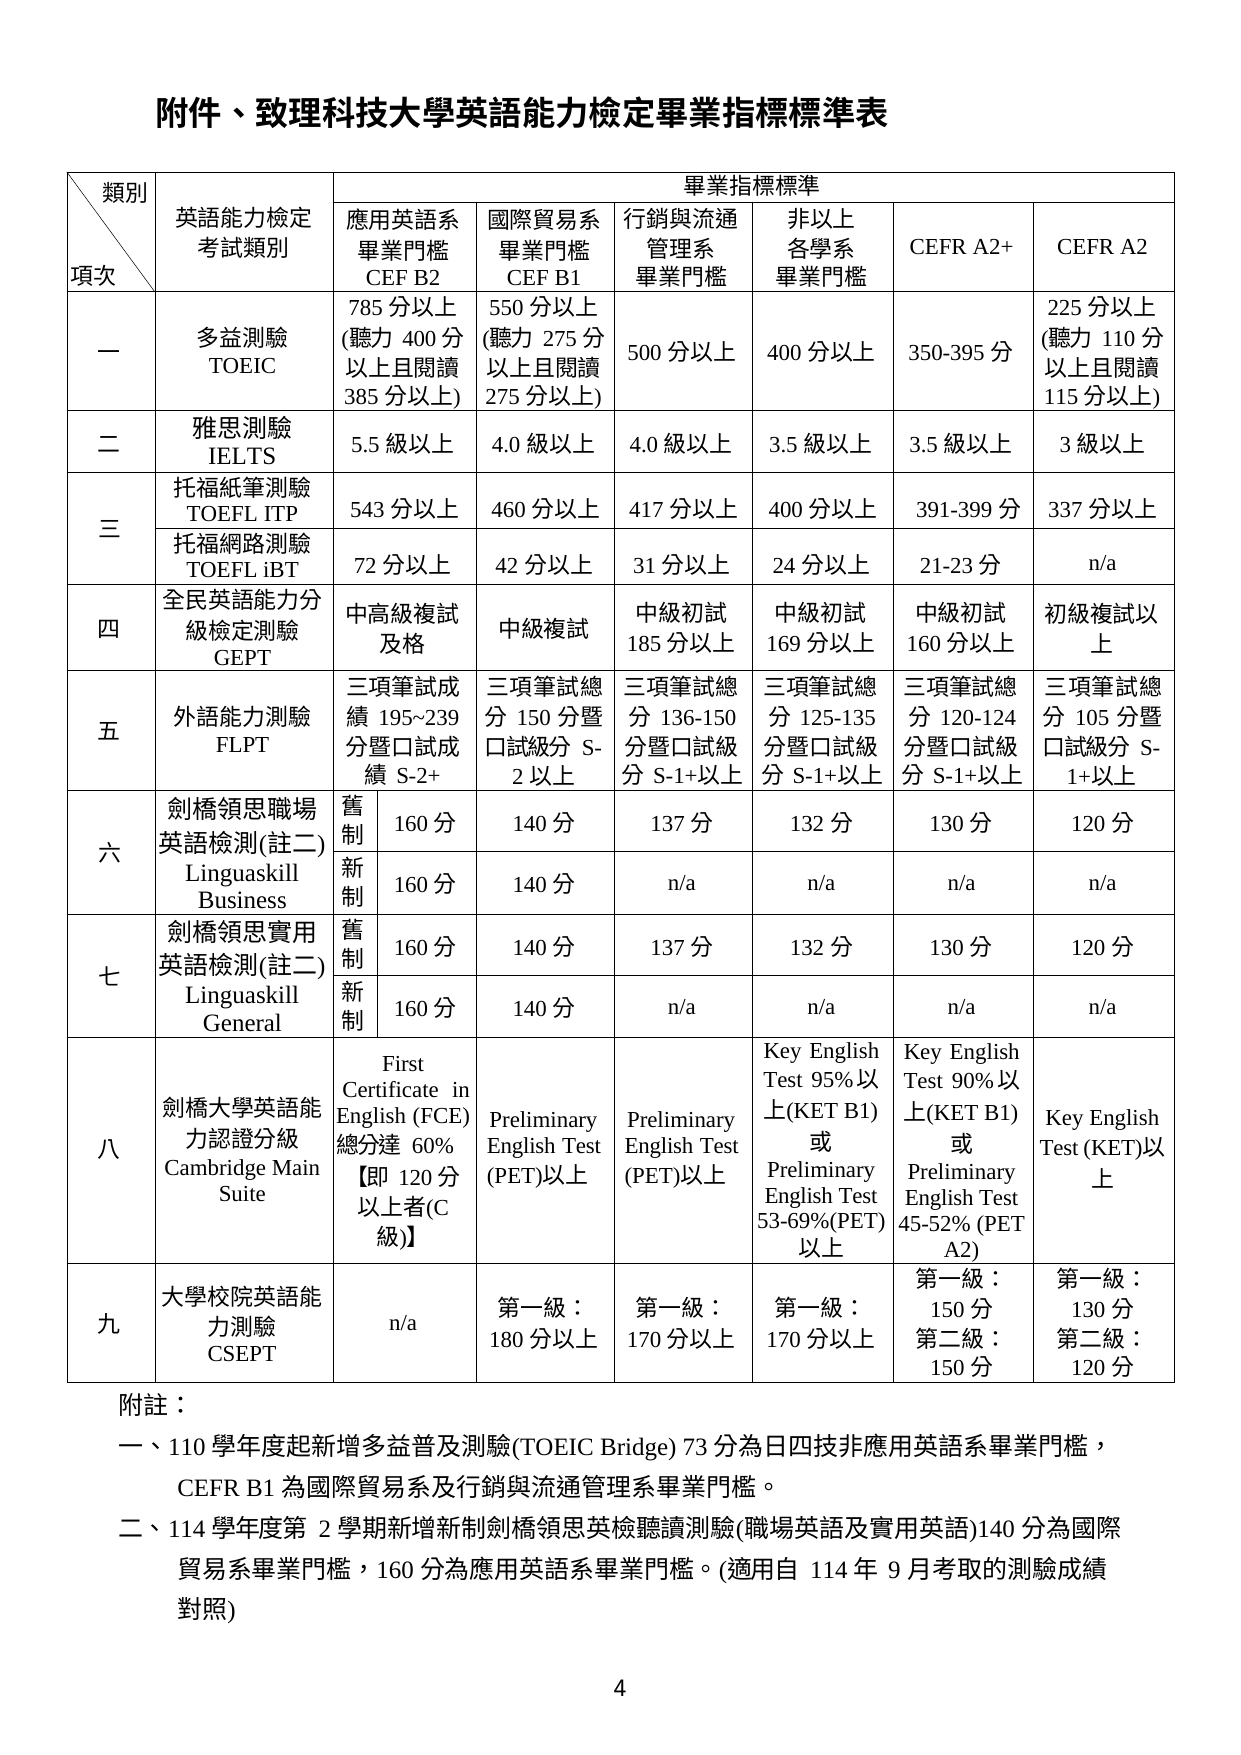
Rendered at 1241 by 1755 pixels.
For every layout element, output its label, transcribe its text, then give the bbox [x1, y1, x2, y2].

table_cell 417 分以上 [615, 473, 752, 528]
table_cell n/a [1034, 852, 1174, 914]
table_cell 劍橋大學英語能力認證分級 Cambridge Main Suite [156, 1038, 333, 1263]
table_cell 350-395 分 [894, 292, 1033, 410]
table_cell 八 [68, 1038, 155, 1263]
table_cell 舊 制 [334, 915, 377, 975]
table_cell 全民英語能力分級檢定測驗 GEPT [156, 585, 333, 669]
table_cell 120 分 [1034, 915, 1174, 975]
table_cell 130 分 [894, 791, 1033, 851]
table_cell n/a [615, 852, 752, 914]
table_cell 中級複試 [477, 585, 614, 669]
table_cell 3.5 級以上 [894, 411, 1033, 471]
table_cell n/a [1034, 529, 1174, 584]
table_cell 3 級以上 [1034, 411, 1174, 471]
table_cell 120 分 [1034, 791, 1174, 851]
table_cell 160 分 [378, 976, 476, 1037]
table_header 類別 項次 [69, 173, 155, 290]
table_cell 中級初試 160 分以上 [894, 585, 1033, 669]
table_cell 大學校院英語能力測驗CSEPT [156, 1264, 333, 1382]
table_cell n/a [334, 1264, 476, 1382]
table_cell 五 [68, 671, 155, 789]
table_cell 三項筆試總分 105 分暨口試級分 S- 1+以上 [1034, 671, 1174, 789]
table_cell 3.5 級以上 [753, 411, 893, 471]
table_cell 新 制 [334, 852, 377, 914]
table_cell 160 分 [378, 915, 476, 975]
table_cell 400 分以上 [753, 473, 893, 528]
table_cell Preliminary English Test (PET)以上 [615, 1038, 752, 1263]
table_cell 140 分 [477, 791, 614, 851]
table_cell 托福網路測驗 TOEFL iBT [156, 529, 333, 584]
table_cell 托福紙筆測驗 TOEFL ITP [156, 473, 333, 528]
table_cell 一 [68, 292, 155, 410]
table_cell 140 分 [477, 852, 614, 914]
table_cell 外語能力測驗 FLPT [156, 671, 333, 789]
table_cell 三 [68, 473, 155, 584]
table_cell 130 分 [894, 915, 1033, 975]
table_cell 785 分以上 (聽力 400 分以上且閱讀 385 分以上) [334, 292, 476, 410]
table_cell 四 [68, 585, 155, 669]
table_cell n/a [615, 976, 752, 1037]
table_cell n/a [753, 976, 893, 1037]
subtitle 附件、致理科技大學英語能力檢定畢業指標標準表 [54, 86, 989, 135]
table_cell 4.0 級以上 [477, 411, 614, 471]
table_cell 550 分以上 (聽力 275 分以上且閱讀 275 分以上) [477, 292, 614, 410]
table_cell 中級初試 169 分以上 [753, 585, 893, 669]
table_cell 應用英語系畢業門檻CEF B2 [334, 203, 476, 291]
table_cell 三項筆試總分 125-135 分暨口試級 分 S-1+以上 [753, 671, 893, 789]
table_cell n/a [894, 976, 1033, 1037]
table_header 畢業指標標準 [334, 173, 1174, 202]
table_cell 132 分 [753, 915, 893, 975]
table_cell 543 分以上 [334, 473, 476, 528]
table_cell Preliminary English Test (PET)以上 [477, 1038, 614, 1263]
table_cell n/a [1034, 976, 1174, 1037]
table_cell 初級複試以上 [1034, 585, 1174, 669]
table_cell 4.0 級以上 [615, 411, 752, 471]
table_cell 第一級： 150 分 第二級： 150 分 [894, 1264, 1033, 1382]
table_cell 72 分以上 [334, 529, 476, 584]
text CEFR B1 為國際貿易系及行銷與流通管理系畢業門檻。 [177, 1468, 1186, 1504]
table_cell 九 [68, 1264, 155, 1382]
table_header 類別 項次 [68, 176, 153, 291]
table_cell 行銷與流通管理系 畢業門檻 [615, 203, 752, 291]
table_cell 第一級： 170 分以上 [615, 1264, 752, 1382]
table_cell CEFR A2+ [894, 203, 1033, 291]
table_cell 137 分 [615, 791, 752, 851]
table_cell 第一級： 130 分 第二級： 120 分 [1034, 1264, 1174, 1382]
table_cell 新 制 [334, 976, 377, 1037]
table_cell 21-23 分 [894, 529, 1033, 584]
table_cell 400 分以上 [753, 292, 893, 410]
table_cell 劍橋領思職場英語檢測(註二) Linguaskill Business [156, 791, 333, 914]
table_cell 舊 制 [334, 791, 377, 851]
table_cell Key English Test 90%以上(KET B1) 或Preliminary English Test 45-52% (PET A2) [894, 1038, 1033, 1263]
table_cell 三項筆試總分 136-150 分暨口試級 分 S-1+以上 [615, 671, 752, 789]
table_cell 雅思測驗 IELTS [156, 411, 333, 471]
table_cell 500 分以上 [615, 292, 752, 410]
table_cell 三項筆試總分 150 分暨口試級分 S- 2 以上 [477, 671, 614, 789]
table_cell 中高級複試及格 [334, 585, 476, 669]
table_cell 137 分 [615, 915, 752, 975]
table_cell Key English Test 95%以上(KET B1) 或Preliminary English Test 53-69%(PET) 以上 [753, 1038, 893, 1263]
table_cell 391-399 分 [894, 473, 1033, 528]
table_cell 三項筆試成績 195~239 分暨口試成 績 S-2+ [334, 671, 476, 789]
table_cell 二 [68, 411, 155, 471]
table_cell First Certificate in English (FCE) 總分達 60% 【即 120 分以上者(C 級)】 [334, 1038, 476, 1263]
table_cell n/a [894, 852, 1033, 914]
table_cell 460 分以上 [477, 473, 614, 528]
table_cell 42 分以上 [477, 529, 614, 584]
table_cell 六 [68, 791, 155, 914]
table_cell 132 分 [753, 791, 893, 851]
table_cell 非以上各學系 畢業門檻 [753, 203, 893, 291]
table_cell 七 [68, 915, 155, 1037]
table_cell 劍橋領思實用英語檢測(註二) Linguaskill General [156, 915, 333, 1037]
table_cell 多益測驗 TOEIC [156, 292, 333, 410]
table_cell 140 分 [477, 976, 614, 1037]
table_cell 24 分以上 [753, 529, 893, 584]
table_cell 國際貿易系畢業門檻CEF B1 [477, 203, 614, 291]
table_header 英語能力檢定考試類別 [156, 173, 333, 291]
table_cell n/a [753, 852, 893, 914]
table_cell 225 分以上 (聽力 110 分以上且閱讀 115 分以上) [1034, 292, 1174, 410]
table_cell 5.5 級以上 [334, 411, 476, 471]
table_cell CEFR A2 [1034, 203, 1174, 291]
table_cell Key English Test (KET)以上 [1034, 1038, 1174, 1263]
table_cell 第一級： 170 分以上 [753, 1264, 893, 1382]
text 一、110 學年度起新增多益普及測驗(TOEIC Bridge) 73 分為日四技非應用英語系畢業門檻， [118, 1427, 1186, 1463]
table_cell 337 分以上 [1034, 473, 1174, 528]
table_cell 140 分 [477, 915, 614, 975]
text 二、114 學年度第 2 學期新增新制劍橋領思英檢聽讀測驗(職場英語及實用英語)140 分為國際貿易系畢業門檻，160 分為應用英語系畢業門檻。(適用自 114 年 9 月考取的測驗成績對照) [118, 1509, 1122, 1626]
table_cell 31 分以上 [615, 529, 752, 584]
table_cell 160 分 [378, 791, 476, 851]
table_cell 160 分 [378, 852, 476, 914]
text 附註： [118, 1386, 1186, 1422]
table_cell 三項筆試總分 120-124 分暨口試級 分 S-1+以上 [894, 671, 1033, 789]
table_cell 第一級： 180 分以上 [477, 1264, 614, 1382]
table_cell 中級初試 185 分以上 [615, 585, 752, 669]
